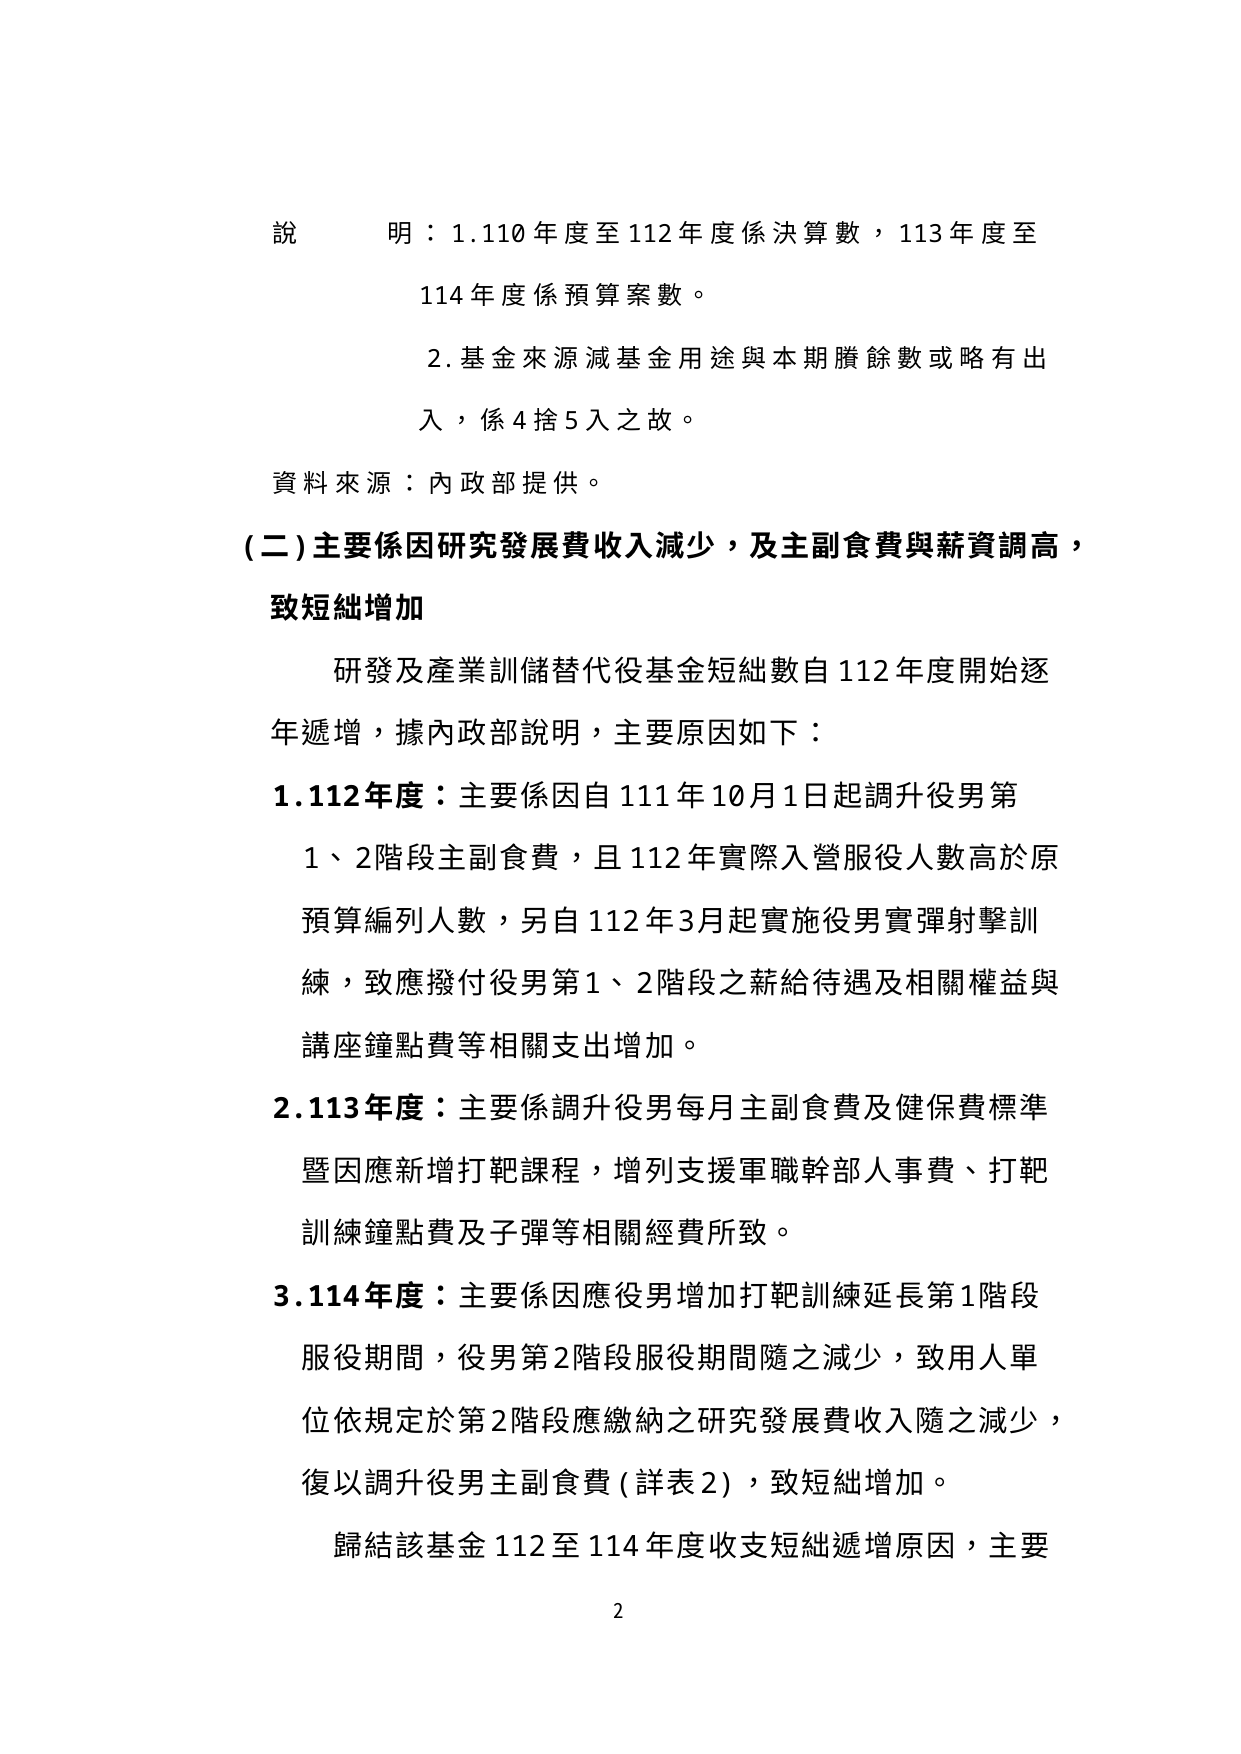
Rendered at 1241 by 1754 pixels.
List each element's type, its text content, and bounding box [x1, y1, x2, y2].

text 歸結該基金112至114年度收支短絀遞增原因，主要 [264, 1502, 1061, 1564]
text 說 明：1.110年度至112年度係決算數，113年度至114年度係預算案數。 [263, 189, 1061, 314]
text 資料來源：內政部提供。 [264, 439, 1061, 502]
text 2.基金來源減基金用途與本期賸餘數或略有出入，係4捨5入之故。 [264, 314, 1061, 439]
text 研發及產業訓儲替代役基金短絀數自112年度開始逐年遞增，據內政部說明，主要原因如下： [264, 627, 1061, 752]
text (二)主要係因研究發展費收入減少，及主副食費與薪資調高，致短絀增加 [234, 502, 1061, 627]
text 1.112年度：主要係因自111年10月1日起調升役男第1、2階段主副食費，且112年實際入營服役人數高於原預算編列人數，另自112年3月起實施役男實彈射擊訓練，致應撥付役男第1、2階段之薪給待遇及相關權益與講座鐘點費等相關支出增加。 [264, 752, 1061, 1064]
text 3.114年度：主要係因應役男增加打靶訓練延長第1階段服役期間，役男第2階段服役期間隨之減少，致用人單位依規定於第2階段應繳納之研究發展費收入隨之減少，復以調升役男主副食費(詳表2)，致短絀增加。 [264, 1252, 1061, 1502]
text 2.113年度：主要係調升役男每月主副食費及健保費標準暨因應新增打靶課程，增列支援軍職幹部人事費、打靶訓練鐘點費及子彈等相關經費所致。 [264, 1064, 1061, 1252]
